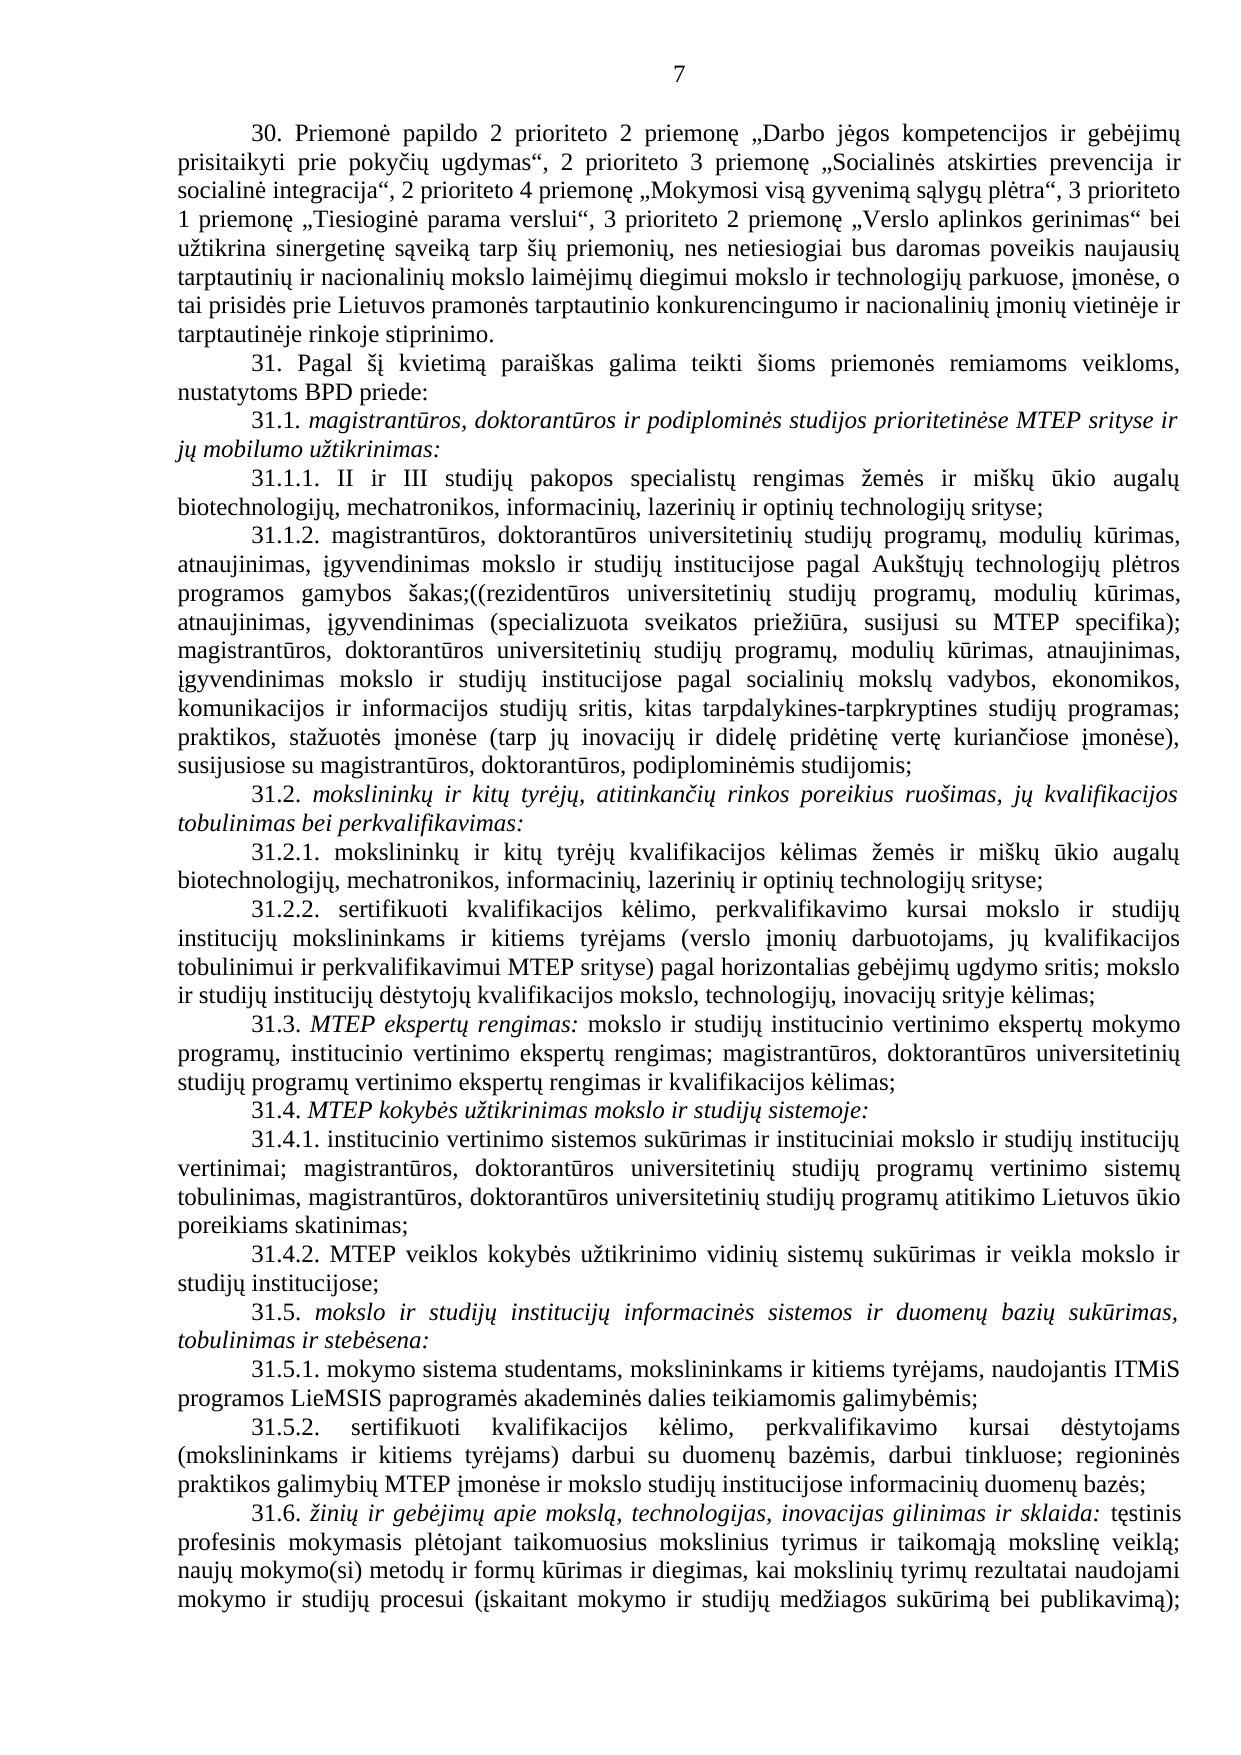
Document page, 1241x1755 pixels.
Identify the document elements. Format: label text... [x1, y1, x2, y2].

text 31.3. MTEP ekspertų rengimas: mokslo ir studijų institucinio vertinimo ekspertų mokymo programų, institucinio vertinimo ekspertų rengimas; magistrantūros, doktorantūros universitetinių studijų programų vertinimo ekspertų rengimas ir kvalifikacijos kėlimas; [177, 1009, 1181, 1096]
text 31.2.1. mokslininkų ir kitų tyrėjų kvalifikacijos kėlimas žemės ir miškų ūkio augalų biotechnologijų, mechatronikos, informacinių, lazerinių ir optinių technologijų srityse; [177, 837, 1181, 894]
text 31.5.1. mokymo sistema studentams, mokslininkams ir kitiems tyrėjams, naudojantis ITMiS programos LieMSIS paprogramės akademinės dalies teikiamomis galimybėmis; [177, 1354, 1181, 1412]
text 31.5. mokslo ir studijų institucijų informacinės sistemos ir duomenų bazių sukūrimas, tobulinimas ir stebėsena: [177, 1297, 1181, 1354]
text 31. Pagal šį kvietimą paraiškas galima teikti šioms priemonės remiamoms veikloms, nustatytoms BPD priede: [177, 348, 1181, 406]
text 31.1.2. magistrantūros, doktorantūros universitetinių studijų programų, modulių kūrimas, atnaujinimas, įgyvendinimas mokslo ir studijų institucijose pagal Aukštųjų technologijų plėtros programos gamybos šakas;((rezidentūros universitetinių studijų programų, modulių kūrimas, atnaujinimas, įgyvendinimas (specializuota sveikatos priežiūra, susijusi su MTEP specifika); magistrantūros, doktorantūros universitetinių studijų programų, modulių kūrimas, atnaujinimas, įgyvendinimas mokslo ir studijų institucijose pagal socialinių mokslų vadybos, ekonomikos, komunikacijos ir informacijos studijų sritis, kitas tarpdalykines-tarpkryptines studijų programas; praktikos, stažuotės įmonėse (tarp jų inovacijų ir didelę pridėtinę vertę kuriančiose įmonėse), susijusiose su magistrantūros, doktorantūros, podiplominėmis studijomis; [177, 521, 1181, 779]
text 31.2. mokslininkų ir kitų tyrėjų, atitinkančių rinkos poreikius ruošimas, jų kvalifikacijos tobulinimas bei perkvalifikavimas: [177, 779, 1181, 837]
text 31.1. magistrantūros, doktorantūros ir podiplominės studijos prioritetinėse MTEP srityse ir jų mobilumo užtikrinimas: [177, 406, 1181, 463]
text 31.6. žinių ir gebėjimų apie mokslą, technologijas, inovacijas gilinimas ir sklaida: tęstinis profesinis mokymasis plėtojant taikomuosius mokslinius tyrimus ir taikomąją mokslinę veiklą; naujų mokymo(si) metodų ir formų kūrimas ir diegimas, kai mokslinių tyrimų rezultatai naudojami mokymo ir studijų procesui (įskaitant mokymo ir studijų medžiagos sukūrimą bei publikavimą); [177, 1498, 1181, 1613]
text 31.4.2. MTEP veiklos kokybės užtikrinimo vidinių sistemų sukūrimas ir veikla mokslo ir studijų institucijose; [177, 1239, 1181, 1297]
text 31.5.2. sertifikuoti kvalifikacijos kėlimo, perkvalifikavimo kursai dėstytojams (mokslininkams ir kitiems tyrėjams) darbui su duomenų bazėmis, darbui tinkluose; regioninės praktikos galimybių MTEP įmonėse ir mokslo studijų institucijose informacinių duomenų bazės; [177, 1412, 1181, 1498]
text 31.4.1. institucinio vertinimo sistemos sukūrimas ir instituciniai mokslo ir studijų institucijų vertinimai; magistrantūros, doktorantūros universitetinių studijų programų vertinimo sistemų tobulinimas, magistrantūros, doktorantūros universitetinių studijų programų atitikimo Lietuvos ūkio poreikiams skatinimas; [177, 1124, 1181, 1239]
text 31.1.1. II ir III studijų pakopos specialistų rengimas žemės ir miškų ūkio augalų biotechnologijų, mechatronikos, informacinių, lazerinių ir optinių technologijų srityse; [177, 463, 1181, 521]
text 30. Priemonė papildo 2 prioriteto 2 priemonę „Darbo jėgos kompetencijos ir gebėjimų prisitaikyti prie pokyčių ugdymas“, 2 prioriteto 3 priemonę „Socialinės atskirties prevencija ir socialinė integracija“, 2 prioriteto 4 priemonę „Mokymosi visą gyvenimą sąlygų plėtra“, 3 prioriteto 1 priemonę „Tiesioginė parama verslui“, 3 prioriteto 2 priemonę „Verslo aplinkos gerinimas“ bei užtikrina sinergetinę sąveiką tarp šių priemonių, nes netiesiogiai bus daromas poveikis naujausių tarptautinių ir nacionalinių mokslo laimėjimų diegimui mokslo ir technologijų parkuose, įmonėse, o tai prisidės prie Lietuvos pramonės tarptautinio konkurencingumo ir nacionalinių įmonių vietinėje ir tarptautinėje rinkoje stiprinimo. [177, 118, 1181, 348]
text 31.4. MTEP kokybės užtikrinimas mokslo ir studijų sistemoje: [177, 1096, 1181, 1124]
text 31.2.2. sertifikuoti kvalifikacijos kėlimo, perkvalifikavimo kursai mokslo ir studijų institucijų mokslininkams ir kitiems tyrėjams (verslo įmonių darbuotojams, jų kvalifikacijos tobulinimui ir perkvalifikavimui MTEP srityse) pagal horizontalias gebėjimų ugdymo sritis; mokslo ir studijų institucijų dėstytojų kvalifikacijos mokslo, technologijų, inovacijų srityje kėlimas; [177, 894, 1181, 1009]
